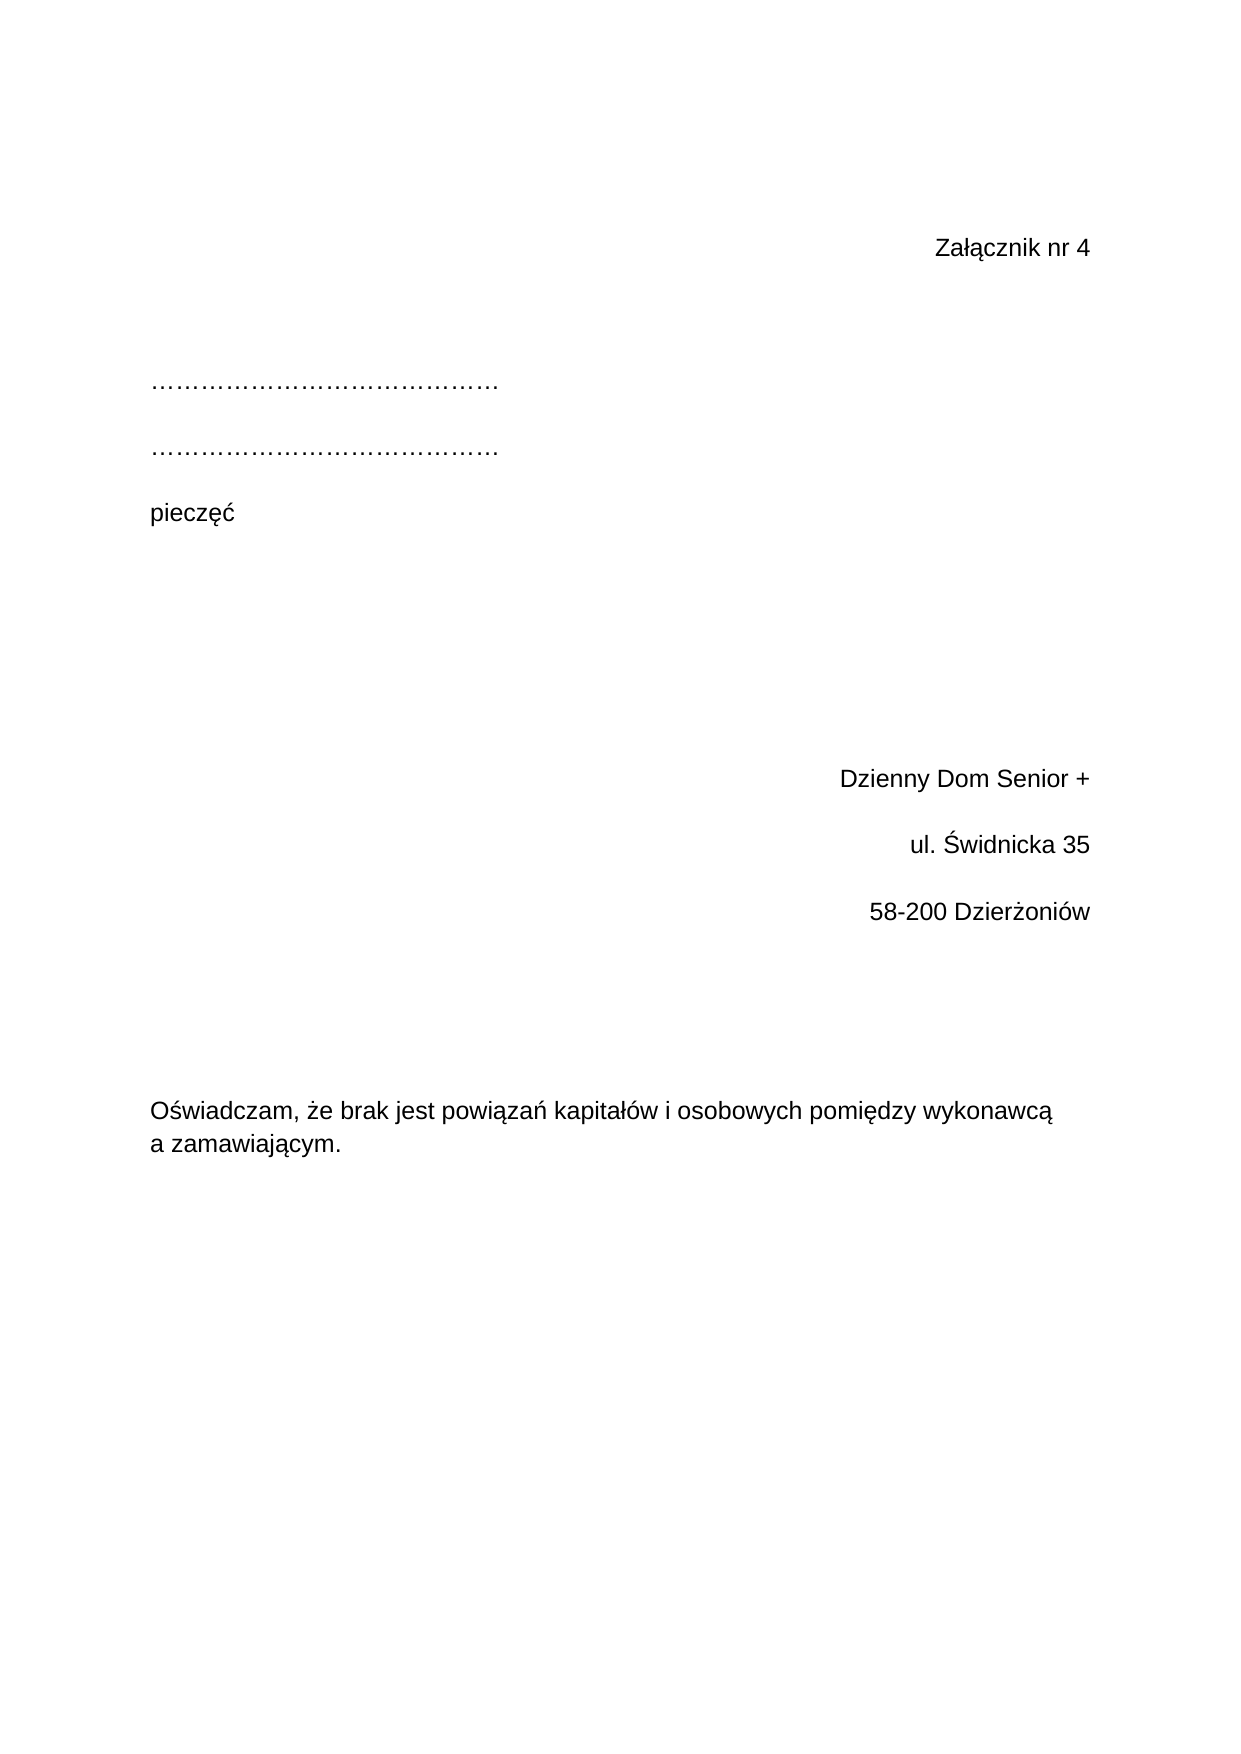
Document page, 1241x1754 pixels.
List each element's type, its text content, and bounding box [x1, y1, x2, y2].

text 58-200 Dzierżoniów [150, 897, 1090, 925]
text …………………………………… [150, 366, 1090, 394]
text pieczęć [150, 498, 1090, 527]
text Załącznik nr 4 [150, 233, 1090, 262]
text Oświadczam, że brak jest powiązań kapitałów i osobowych pomiędzy wykonawcą a zamawiającym. [150, 1096, 1090, 1157]
text …………………………………… [150, 432, 1090, 461]
text ul. Świdnicka 35 [150, 830, 1090, 859]
text Dzienny Dom Senior + [150, 764, 1090, 793]
